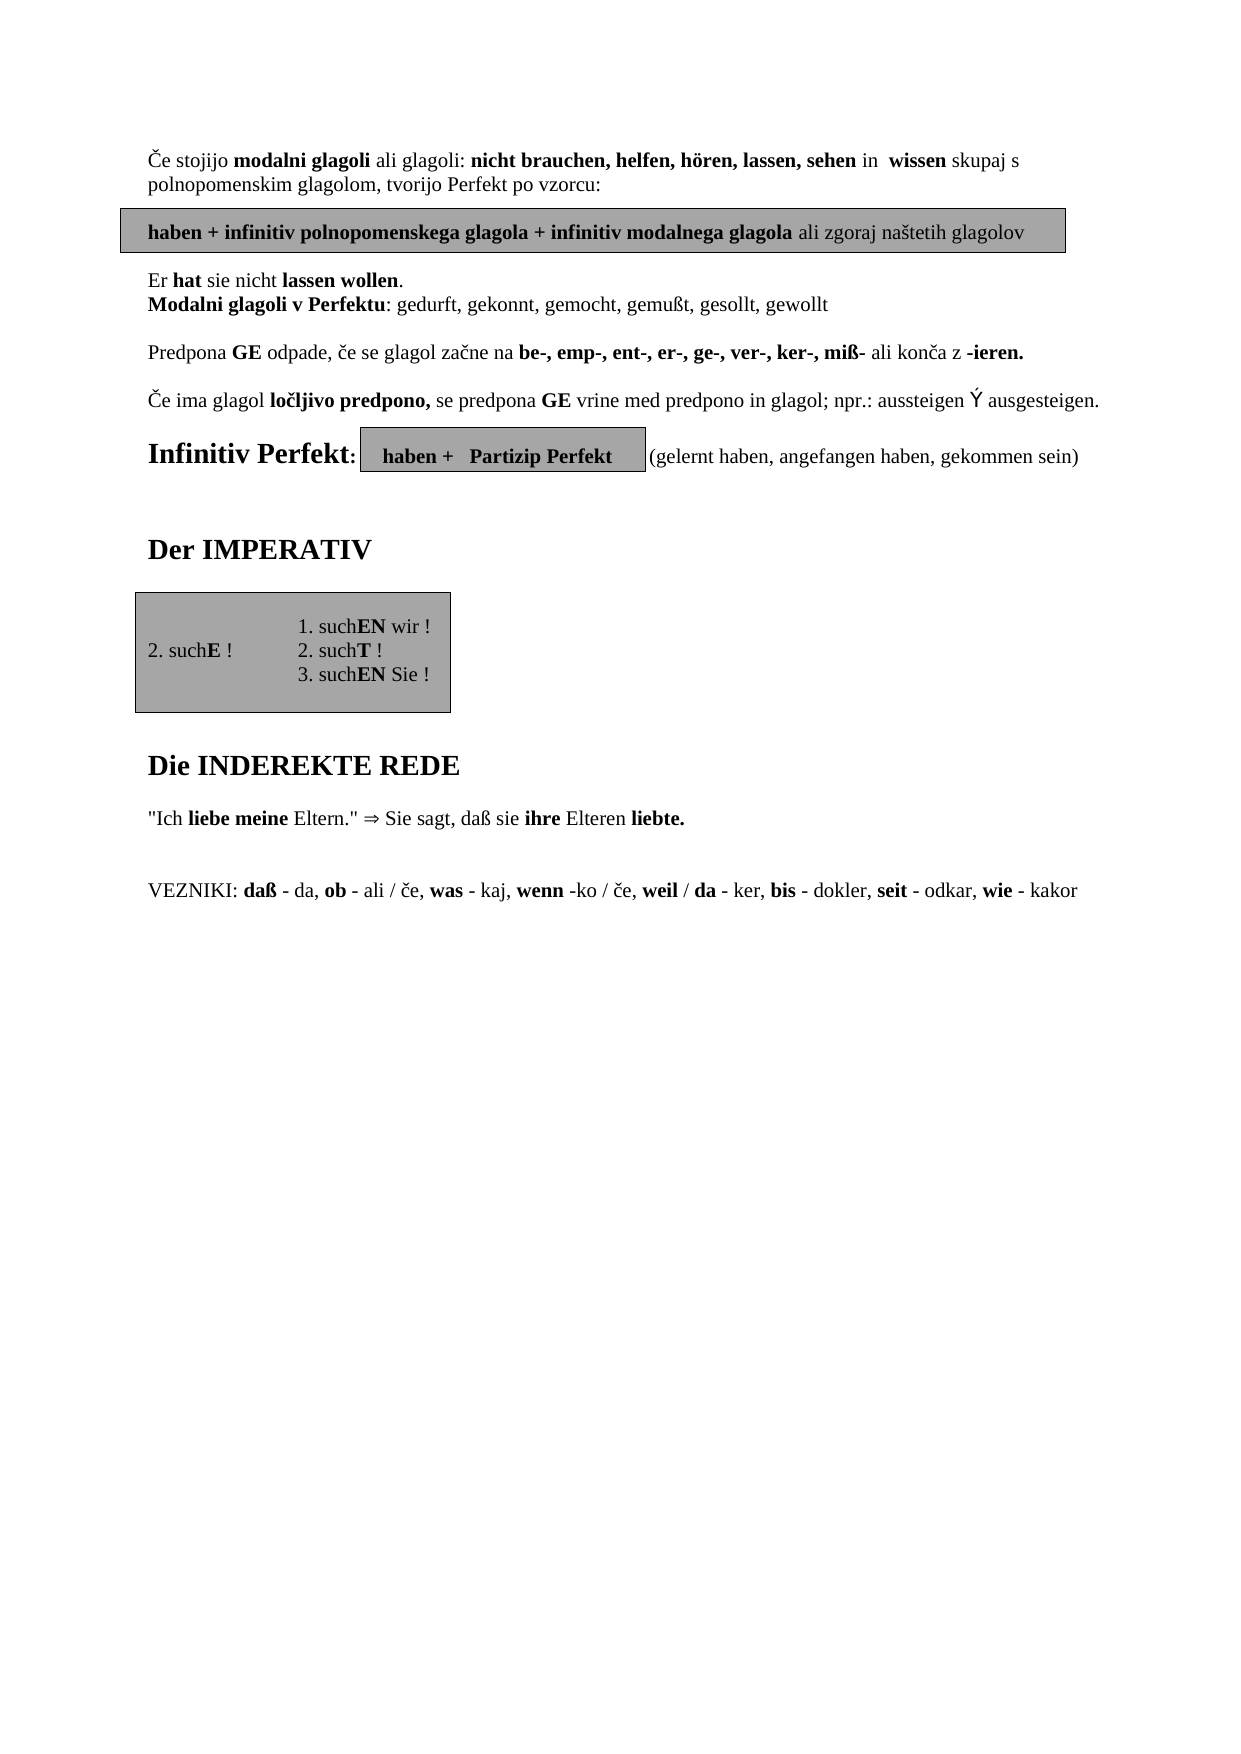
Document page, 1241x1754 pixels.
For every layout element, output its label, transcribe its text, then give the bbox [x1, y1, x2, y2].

text Die INDEREKTE REDE [148, 748, 1143, 782]
text Če stojijo modalni glagoli ali glagoli: nicht brauchen, helfen, hören, lassen, sehen in wissen skupaj s polnopomenskim glagolom, tvorijo Perfekt po vzorcu: [148, 148, 1143, 196]
text Če ima glagol ločljivo predpono, se predpona GE vrine med predpono in glagol; npr.: aussteigen Ý ausgesteigen. [148, 388, 1143, 412]
text 1. suchEN wir ! [148, 614, 1143, 638]
text Er hat sie nicht lassen wollen. [148, 268, 1143, 292]
text haben + infinitiv polnopomenskega glagola + infinitiv modalnega glagola ali zgoraj naštetih glagolov [148, 220, 1143, 244]
text Modalni glagoli v Perfektu: gedurft, gekonnt, gemocht, gemußt, gesollt, gewollt [148, 292, 1143, 316]
text "Ich liebe meine Eltern."  Sie sagt, daß sie ihre Elteren liebte. [148, 806, 1143, 830]
text VEZNIKI: daß - da, ob - ali / če, was - kaj, wenn -ko / če, weil / da - ker, bis - dokler, seit - odkar, wie - kakor [148, 878, 1143, 902]
text 3. suchEN Sie ! [148, 662, 1143, 686]
text Predpona GE odpade, če se glagol začne na be-, emp-, ent-, er-, ge-, ver-, ker-, miß- ali konča z -ieren. [148, 340, 1143, 364]
text 2. suchE ! 2. suchT ! [148, 638, 1143, 662]
text Der IMPERATIV [148, 532, 1143, 566]
text Infinitiv Perfekt: haben + Partizip Perfekt (gelernt haben, angefangen haben, gekommen sein) [148, 436, 1143, 470]
